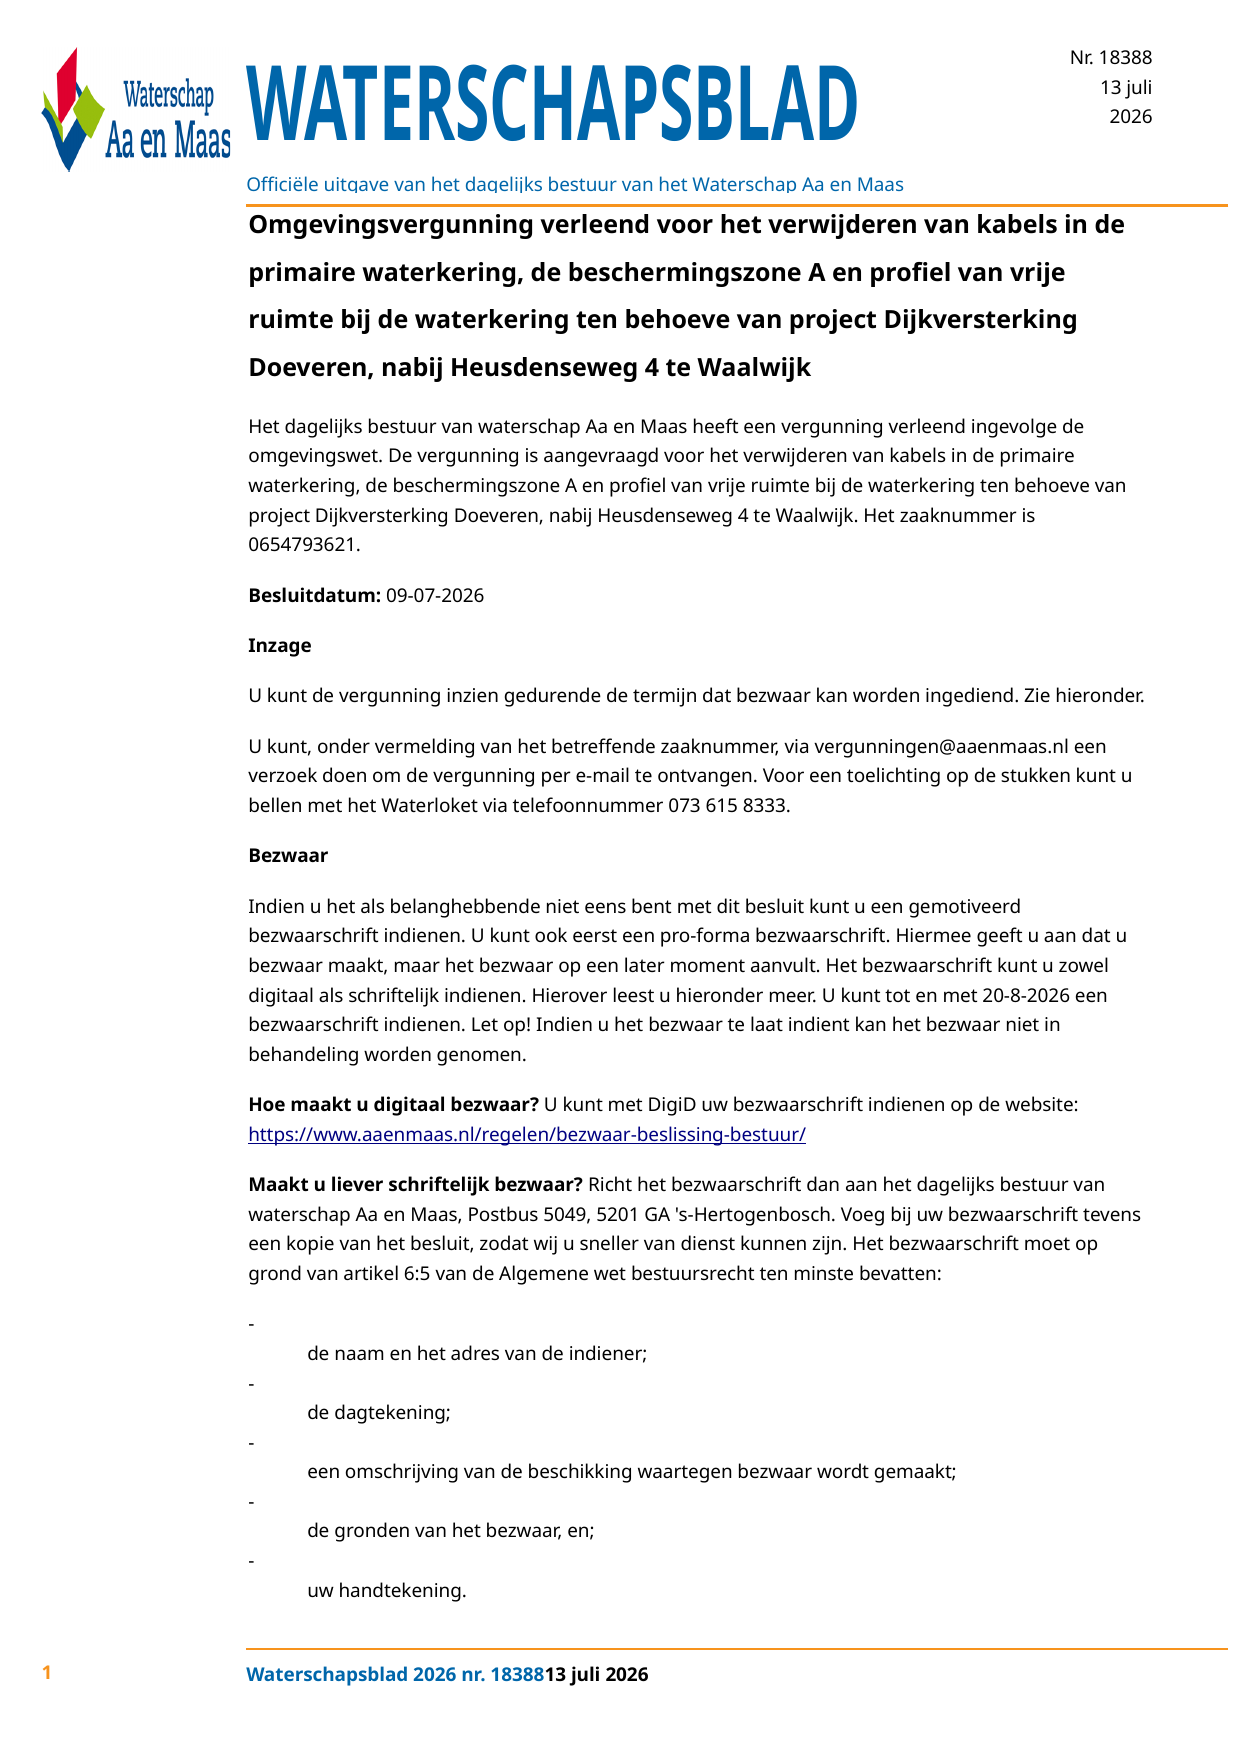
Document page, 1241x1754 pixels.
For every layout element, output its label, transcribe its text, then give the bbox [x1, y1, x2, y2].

text Bezwaar [248, 843, 1152, 868]
list de dagtekening; [248, 1399, 1152, 1425]
text U kunt, onder vermelding van het betreffende zaaknummer, via vergunningen@aaenmaas.nl een verzoek doen om de vergunning per e-mail te ontvangen. Voor een toelichting op de stukken kunt u bellen met het Waterloket via telefoonnummer 073 615 8333. [248, 733, 1152, 818]
picture [41, 47, 231, 172]
text Inzage [248, 632, 1152, 658]
text Het dagelijks bestuur van waterschap Aa en Maas heeft een vergunning verleend ingevolge de omgevingswet. De vergunning is aangevraagd voor het verwijderen van kabels in de primaire waterkering, de beschermingszone A en profiel van vrije ruimte bij de waterkering ten behoeve van project Dijkversterking Doeveren, nabij Heusdenseweg 4 te Waalwijk. Het zaaknummer is 0654793621. [248, 413, 1152, 557]
list uw handtekening. [248, 1577, 1152, 1603]
list de gronden van het bezwaar, en; [248, 1518, 1152, 1543]
text Indien u het als belanghebbende niet eens bent met dit besluit kunt u een gemotiveerd bezwaarschrift indienen. U kunt ook eerst een pro-forma bezwaarschrift. Hiermee geeft u aan dat u bezwaar maakt, maar het bezwaar op een later moment aanvult. Het bezwaarschrift kunt u zowel digitaal als schriftelijk indienen. Hierover leest u hieronder meer. U kunt tot en met 20-8-2026 een bezwaarschrift indienen. Let op! Indien u het bezwaar te laat indient kan het bezwaar niet in behandeling worden genomen. [248, 893, 1152, 1067]
text U kunt de vergunning inzien gedurende de termijn dat bezwaar kan worden ingediend. Zie hieronder. [248, 683, 1152, 708]
text Hoe maakt u digitaal bezwaar? U kunt met DigiD uw bezwaarschrift indienen op de website: https://www.aaenmaas.nl/regelen/bezwaar-beslissing-bestuur/ [248, 1091, 1152, 1147]
text Besluitdatum: 09-07-2026 [248, 582, 1152, 608]
text Maakt u liever schriftelijk bezwaar? Richt het bezwaarschrift dan aan het dagelijks bestuur van waterschap Aa en Maas, Postbus 5049, 5201 GA 's-Hertogenbosch. Voeg bij uw bezwaarschrift tevens een kopie van het besluit, zodat wij u sneller van dienst kunnen zijn. Het bezwaarschrift moet op grond van artikel 6:5 van de Algemene wet bestuursrecht ten minste bevatten: [248, 1171, 1152, 1286]
text Omgevingsvergunning verleend voor het verwijderen van kabels in de primaire waterkering, de beschermingszone A en profiel van vrije ruimte bij de waterkering ten behoeve van project Dijkversterking Doeveren, nabij Heusdenseweg 4 te Waalwijk [248, 207, 1152, 384]
list de naam en het adres van de indiener; [248, 1340, 1152, 1366]
list een omschrijving van de beschikking waartegen bezwaar wordt gemaakt; [248, 1458, 1152, 1484]
